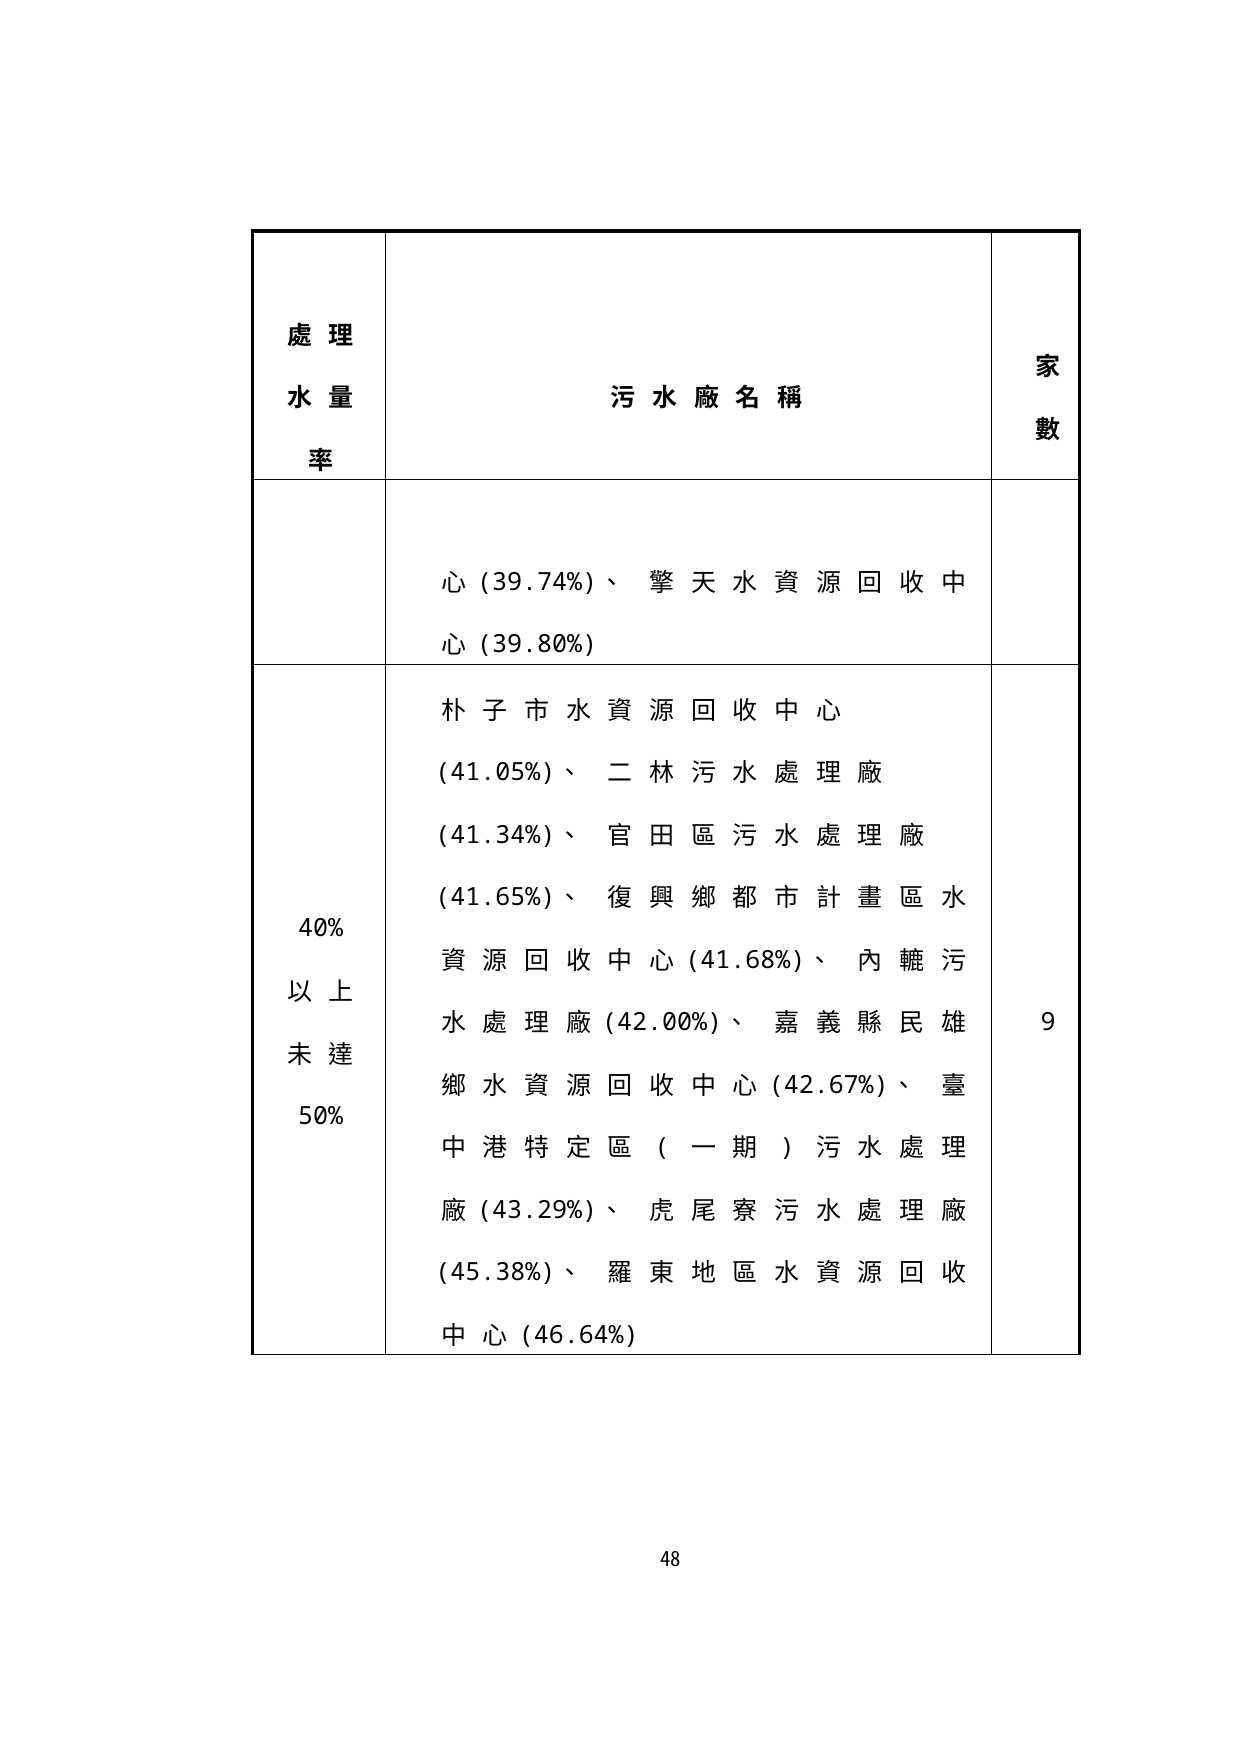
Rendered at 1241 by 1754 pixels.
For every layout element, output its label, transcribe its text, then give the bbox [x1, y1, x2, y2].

table_header 污水廠名稱 [386, 233, 991, 479]
table_header 家數 [992, 233, 1078, 479]
table_cell [254, 480, 385, 664]
table_cell [992, 480, 1078, 664]
table_cell 40%以上未達50% [254, 665, 385, 1354]
table_cell 朴子市水資源回收中心(41.05%)、二林污水處理廠(41.34%)、官田區污水處理廠(41.65%)、復興鄉都市計畫區水資源回收中心(41.68%)、內轆污水處理廠(42.00%)、嘉義縣民雄鄉水資源回收中心(42.67%)、臺中港特定區(一期)污水處理廠(43.29%)、虎尾寮污水處理廠(45.38%)、羅東地區水資源回收中心(46.64%) [386, 665, 991, 1354]
table_cell 9 [992, 665, 1078, 1354]
table_header 處理 水量率 [254, 233, 385, 479]
table_cell 心(39.74%)、擎天水資源回收中心(39.80%) [386, 480, 991, 664]
